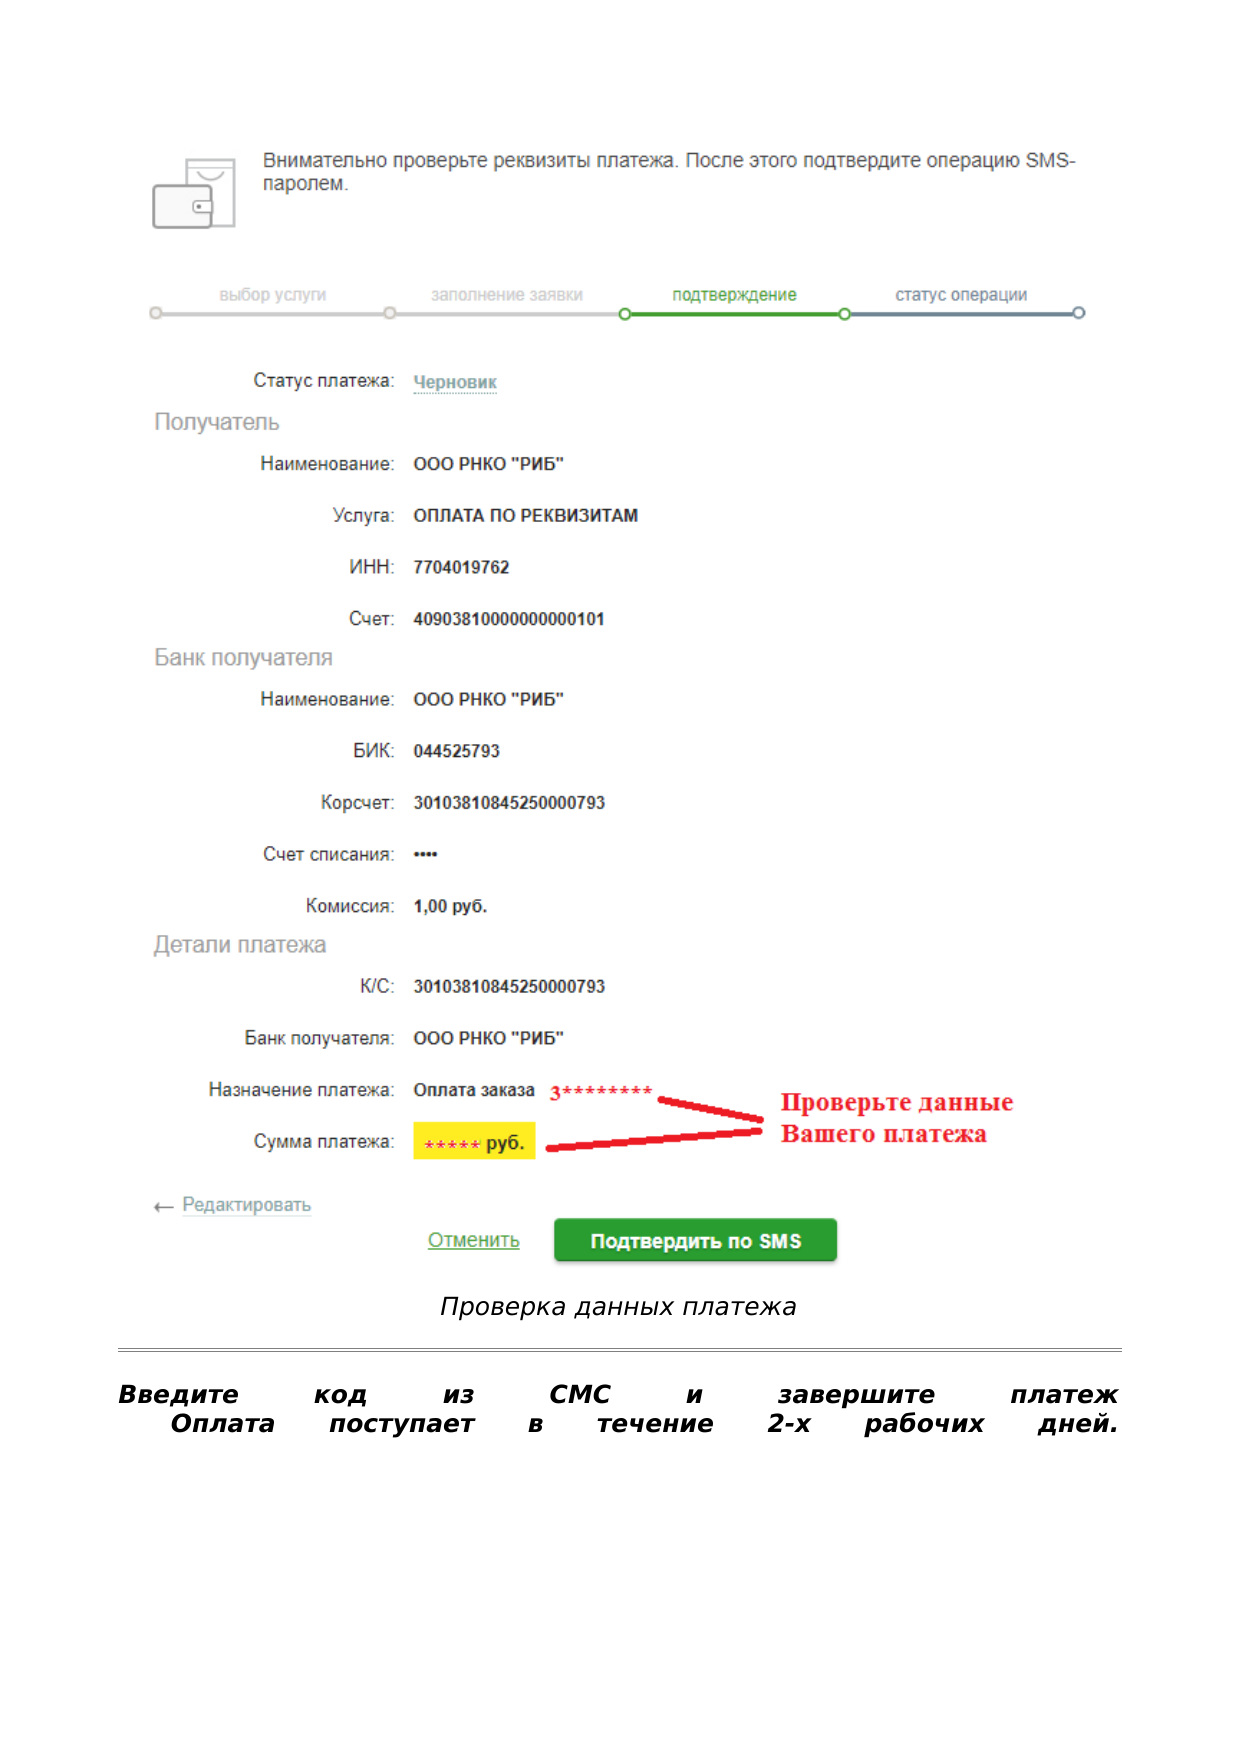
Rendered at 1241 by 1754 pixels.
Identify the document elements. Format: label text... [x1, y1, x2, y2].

picture [118, 130, 1123, 1293]
text Проверка данных платежа [118, 1293, 1122, 1321]
text Введите код из СМС и завершите платеж Оплата поступает в течение 2-х рабочих дней. [118, 1380, 1122, 1468]
text [118, 118, 1122, 130]
